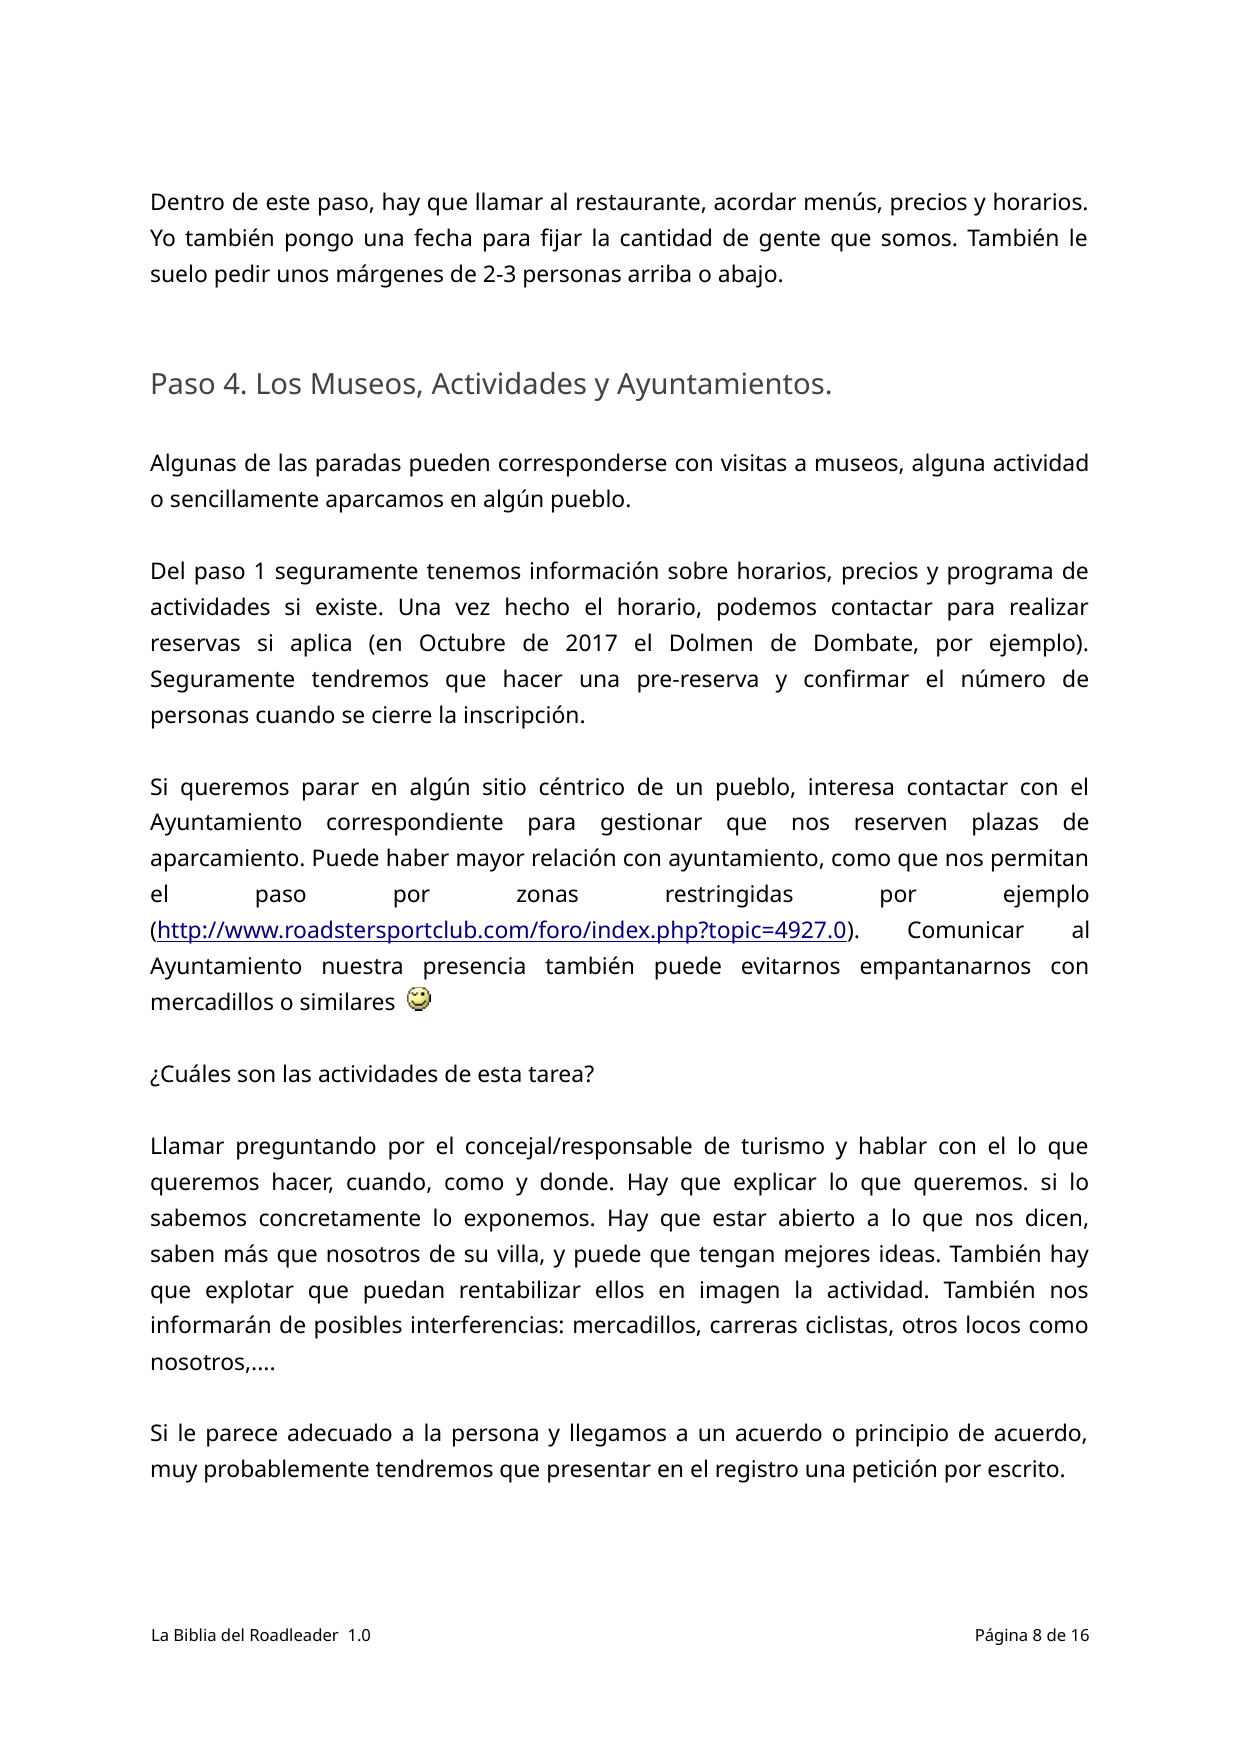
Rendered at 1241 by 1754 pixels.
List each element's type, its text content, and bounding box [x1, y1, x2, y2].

text ¿Cuáles son las actividades de esta tarea? [150, 1058, 1090, 1089]
text Dentro de este paso, hay que llamar al restaurante, acordar menús, precios y horarios. Yo también pongo una fecha para fijar la cantidad de gente que somos. También le suelo pedir unos márgenes de 2-3 personas arriba o abajo. [150, 186, 1090, 289]
text Del paso 1 seguramente tenemos información sobre horarios, precios y programa de actividades si existe. Una vez hecho el horario, podemos contactar para realizar reservas si aplica (en Octubre de 2017 el Dolmen de Dombate, por ejemplo). Seguramente tendremos que hacer una pre-reserva y confirmar el número de personas cuando se cierre la inscripción. [150, 555, 1090, 730]
subtitle Paso 4. Los Museos, Actividades y Ayuntamientos. [150, 363, 1090, 403]
text Algunas de las paradas pueden corresponderse con visitas a museos, alguna actividad o sencillamente aparcamos en algún pueblo. [150, 447, 1090, 514]
text Si queremos parar en algún sitio céntrico de un pueblo, interesa contactar con el Ayuntamiento correspondiente para gestionar que nos reserven plazas de aparcamiento. Puede haber mayor relación con ayuntamiento, como que nos permitan el paso por zonas restringidas por ejemplo (http://www.roadstersportclub.com/foro/index.php?topic=4927.0). Comunicar al Ayuntamiento nuestra presencia también puede evitarnos empantanarnos con mercadillos o similares [150, 770, 1090, 1017]
text Si le parece adecuado a la persona y llegamos a un acuerdo o principio de acuerdo, muy probablemente tendremos que presentar en el registro una petición por escrito. [150, 1417, 1090, 1484]
text Llamar preguntando por el concejal/responsable de turismo y hablar con el lo que queremos hacer, cuando, como y donde. Hay que explicar lo que queremos. si lo sabemos concretamente lo exponemos. Hay que estar abierto a lo que nos dicen, saben más que nosotros de su villa, y puede que tengan mejores ideas. También hay que explotar que puedan rentabilizar ellos en imagen la actividad. También nos informarán de posibles interferencias: mercadillos, carreras ciclistas, otros locos como nosotros,.... [150, 1130, 1090, 1377]
picture [407, 987, 431, 1011]
